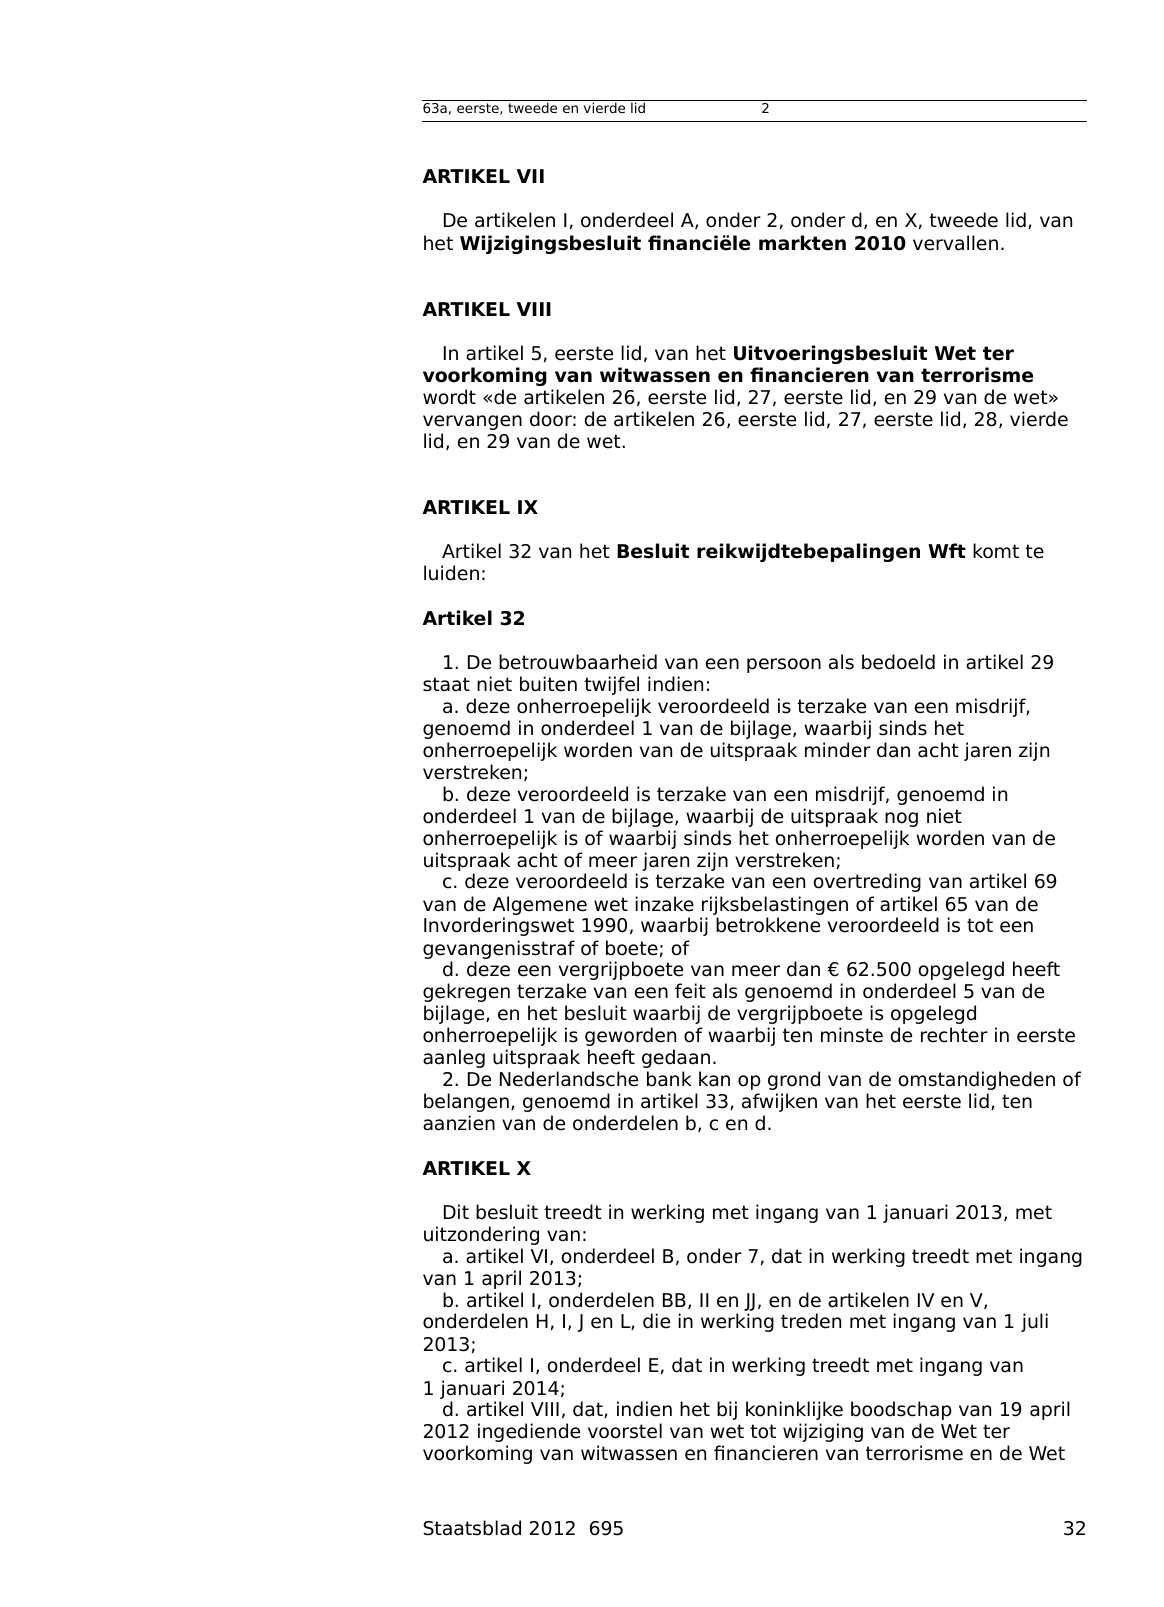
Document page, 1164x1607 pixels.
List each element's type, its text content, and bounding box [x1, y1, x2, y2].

text 2. De Nederlandsche bank kan op grond van de omstandigheden of belangen, genoemd in artikel 33, afwijken van het eerste lid, ten aanzien van de onderdelen b, c en d. [422, 1069, 1087, 1135]
subtitle Artikel 32 [422, 607, 1087, 629]
subtitle ARTIKEL IX [422, 497, 1087, 519]
subtitle ARTIKEL VII [422, 166, 1087, 188]
text In artikel 5, eerste lid, van het Uitvoeringsbesluit Wet ter voorkoming van witwassen en financieren van terrorisme wordt «de artikelen 26, eerste lid, 27, eerste lid, en 29 van de wet» vervangen door: de artikelen 26, eerste lid, 27, eerste lid, 28, vierde lid, en 29 van de wet. [422, 343, 1087, 453]
text d. deze een vergrijpboete van meer dan € 62.500 opgelegd heeft gekregen terzake van een feit als genoemd in onderdeel 5 van de bijlage, en het besluit waarbij de vergrijpboete is opgelegd onherroepelijk is geworden of waarbij ten minste de rechter in eerste aanleg uitspraak heeft gedaan. [422, 959, 1087, 1069]
text d. artikel VIII, dat, indien het bij koninklijke boodschap van 19 april 2012 ingediende voorstel van wet tot wijziging van de Wet ter voorkoming van witwassen en financieren van terrorisme en de Wet [422, 1399, 1087, 1465]
text 1. De betrouwbaarheid van een persoon als bedoeld in artikel 29 staat niet buiten twijfel indien: [422, 652, 1087, 696]
text Artikel 32 van het Besluit reikwijdtebepalingen Wft komt te luiden: [422, 541, 1087, 585]
text a. deze onherroepelijk veroordeeld is terzake van een misdrijf, genoemd in onderdeel 1 van de bijlage, waarbij sinds het onherroepelijk worden van de uitspraak minder dan acht jaren zijn verstreken; [422, 696, 1087, 783]
subtitle ARTIKEL VIII [422, 299, 1087, 321]
text Dit besluit treedt in werking met ingang van 1 januari 2013, met uitzondering van: [422, 1202, 1087, 1246]
table_cell 63a, eerste, tweede en vierde lid [422, 101, 755, 121]
text b. artikel I, onderdelen BB, II en JJ, en de artikelen IV en V, onderdelen H, I, J en L, die in werking treden met ingang van 1 juli 2013; [422, 1289, 1087, 1355]
text c. deze veroordeeld is terzake van een overtreding van artikel 69 van de Algemene wet inzake rijksbelastingen of artikel 65 van de Invorderingswet 1990, waarbij betrokkene veroordeeld is tot een gevangenisstraf of boete; of [422, 871, 1087, 959]
text c. artikel I, onderdeel E, dat in werking treedt met ingang van 1 januari 2014; [422, 1355, 1087, 1399]
text De artikelen I, onderdeel A, onder 2, onder d, en X, tweede lid, van het Wijzigingsbesluit financiële markten 2010 vervallen. [422, 210, 1087, 254]
table_cell 2 [755, 101, 1087, 121]
subtitle ARTIKEL X [422, 1157, 1087, 1179]
text b. deze veroordeeld is terzake van een misdrijf, genoemd in onderdeel 1 van de bijlage, waarbij de uitspraak nog niet onherroepelijk is of waarbij sinds het onherroepelijk worden van de uitspraak acht of meer jaren zijn verstreken; [422, 783, 1087, 871]
text a. artikel VI, onderdeel B, onder 7, dat in werking treedt met ingang van 1 april 2013; [422, 1246, 1087, 1289]
